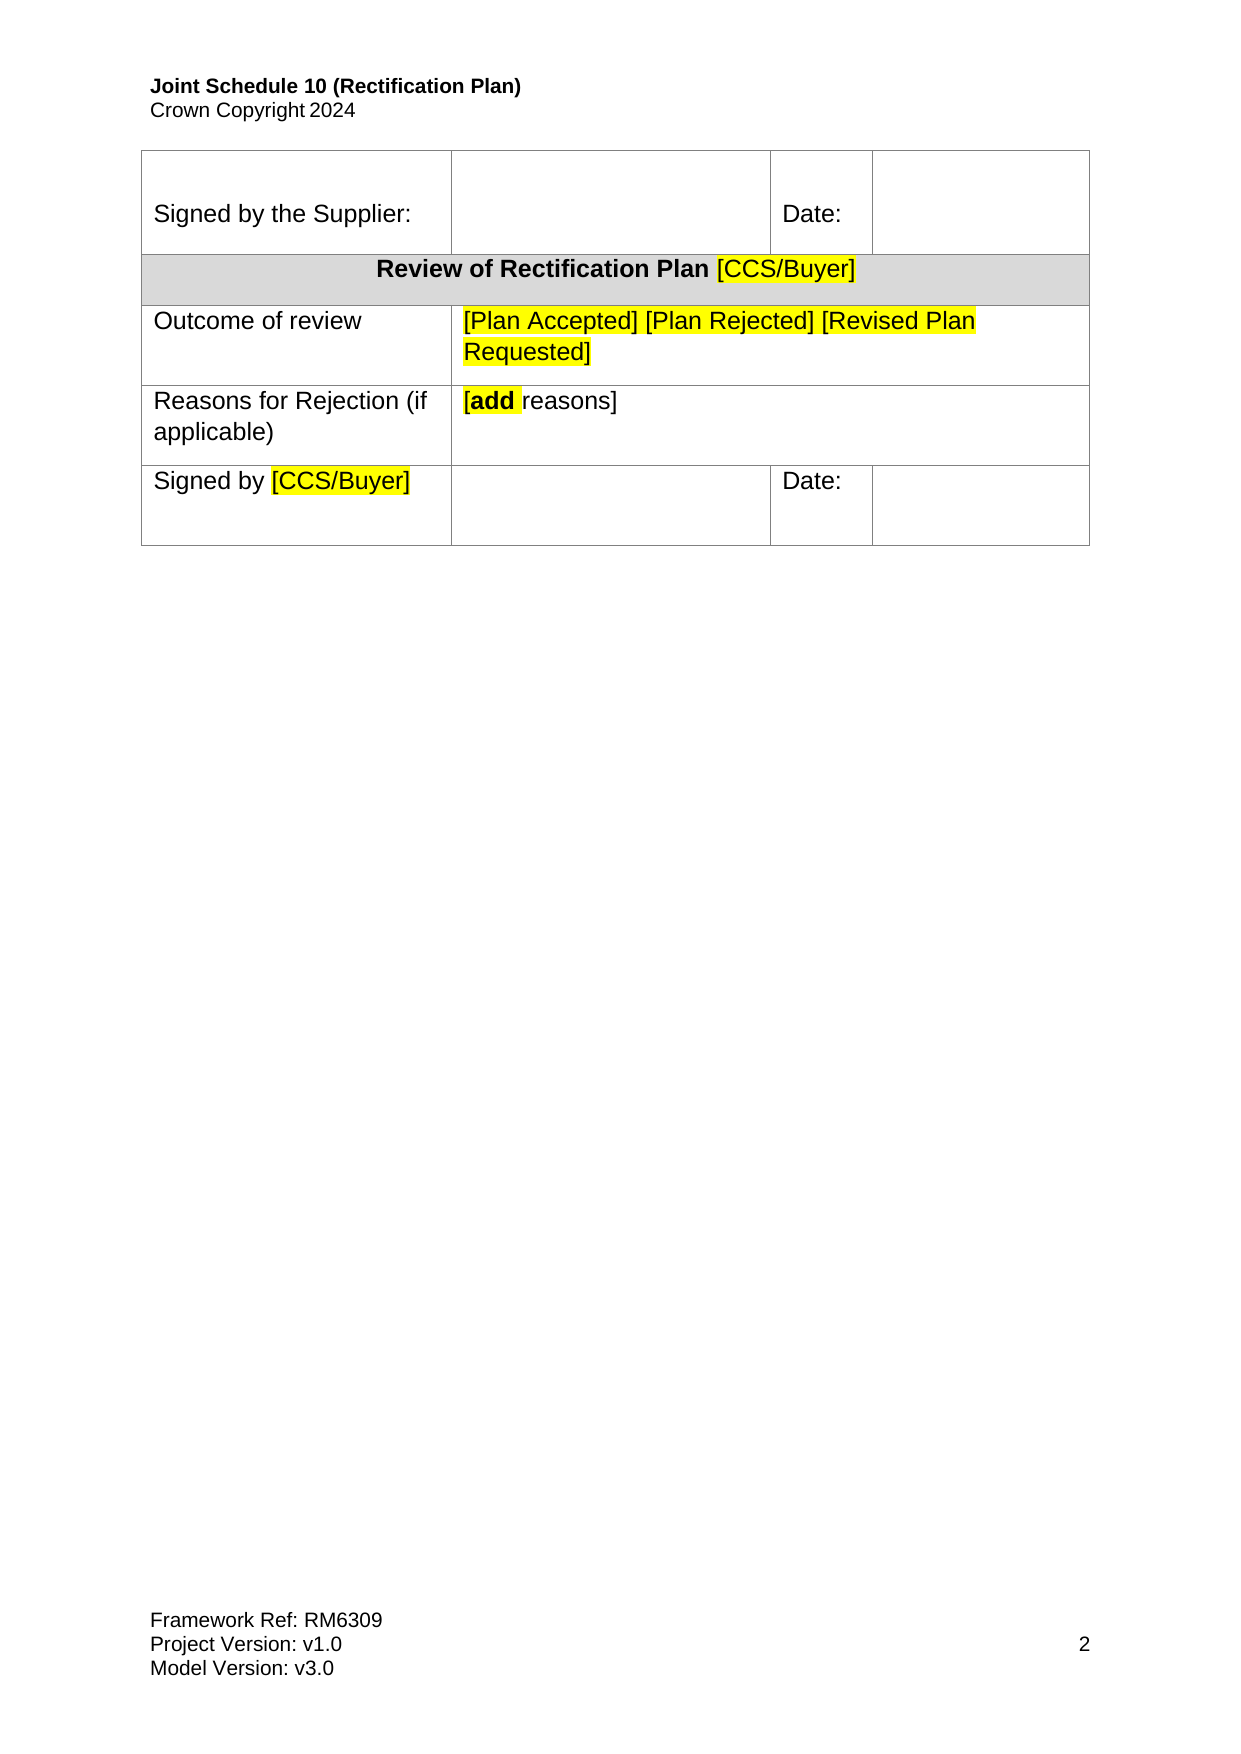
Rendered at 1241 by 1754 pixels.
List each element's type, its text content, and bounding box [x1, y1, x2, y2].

table_cell [add reasons] [452, 386, 1089, 465]
table_cell Signed by the Supplier: [142, 151, 451, 253]
table_cell [452, 151, 770, 253]
table_cell [Plan Accepted] [Plan Rejected] [Revised Plan Requested] [452, 306, 1089, 385]
table_cell Date: [771, 151, 872, 253]
table_cell Outcome of review [142, 306, 451, 385]
table_cell [873, 466, 1089, 545]
table_cell [452, 466, 770, 545]
table_cell [873, 151, 1089, 253]
table_cell Reasons for Rejection (if applicable) [142, 386, 451, 465]
table_cell Signed by [CCS/Buyer] [142, 466, 451, 545]
table_cell Review of Rectification Plan [CCS/Buyer] [142, 255, 1089, 305]
table_cell Date: [771, 466, 872, 545]
